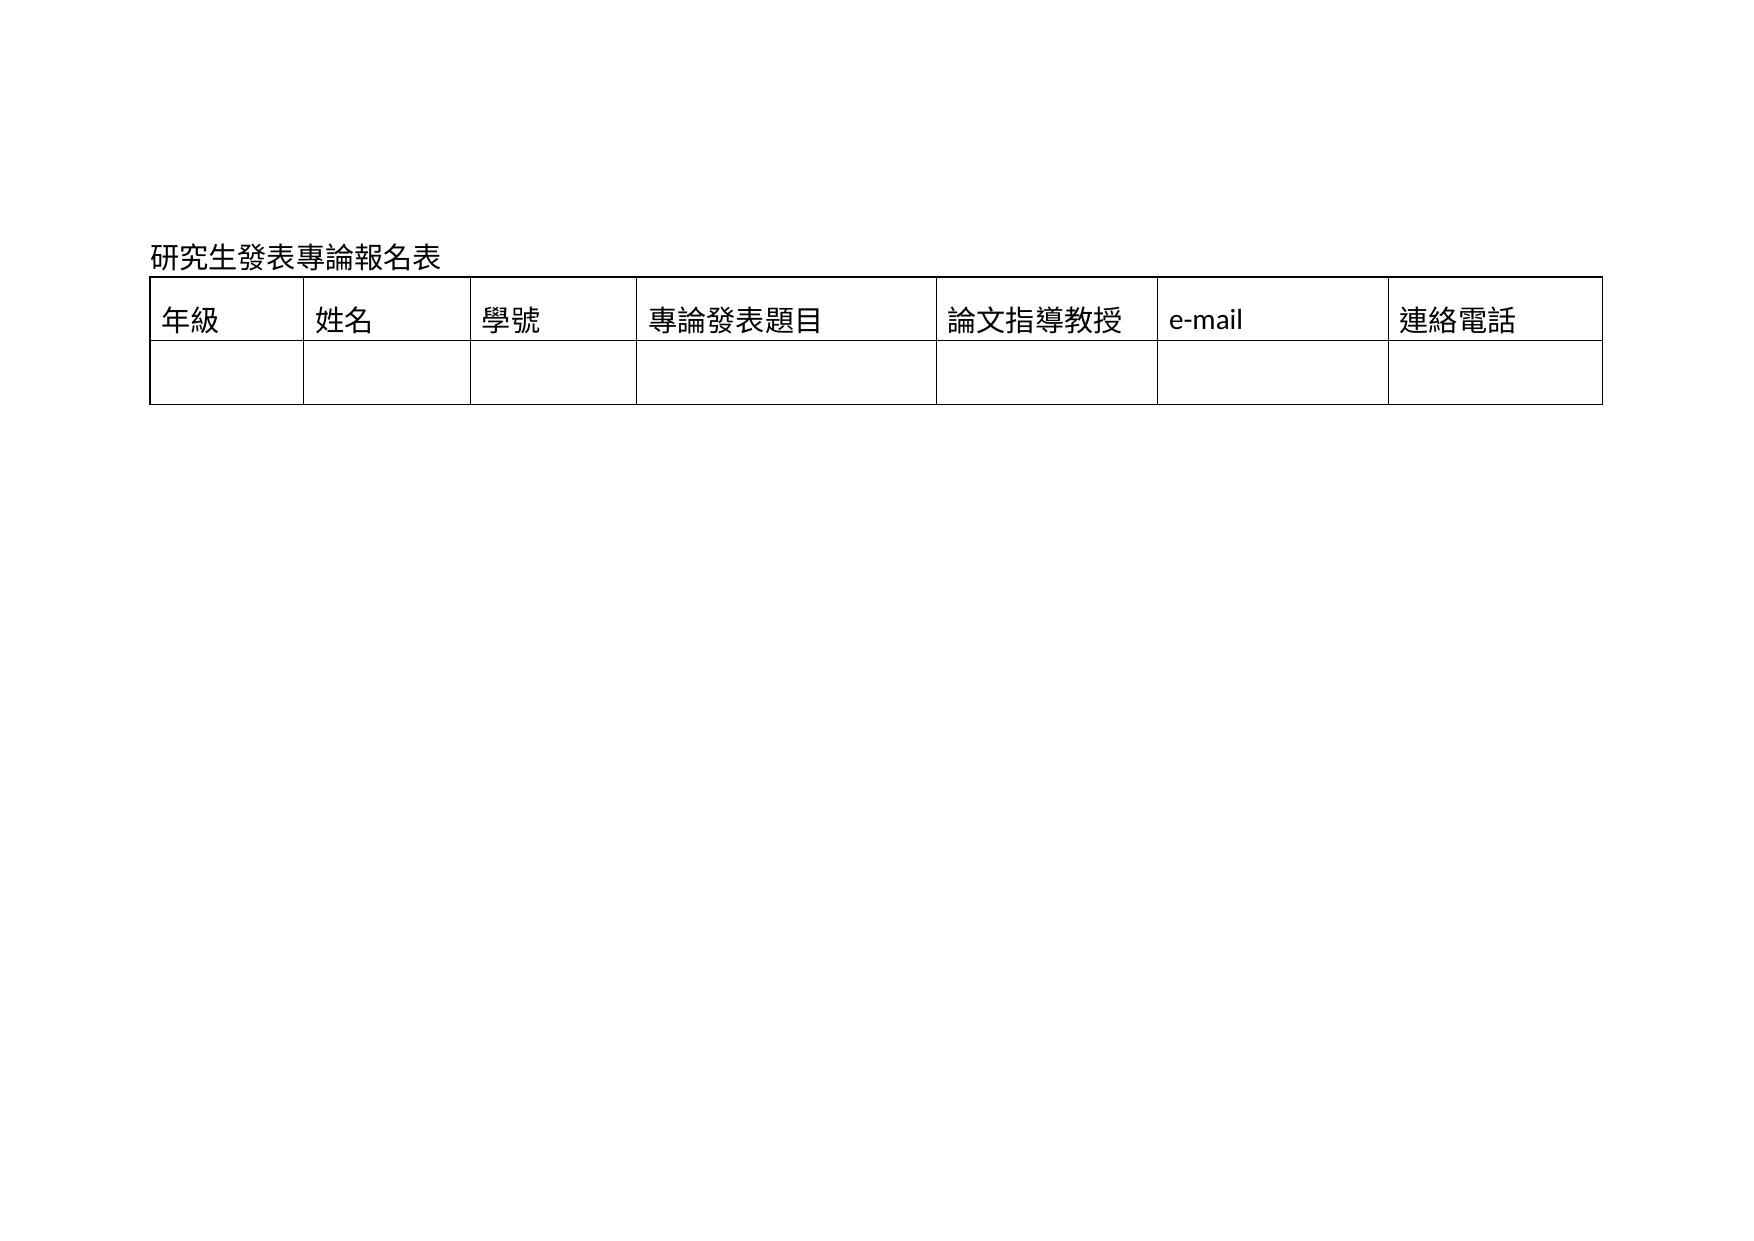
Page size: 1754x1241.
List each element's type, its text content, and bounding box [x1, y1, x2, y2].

table_header 專論發表題目 [637, 278, 936, 340]
table_cell [1158, 341, 1388, 403]
table_header 論文指導教授 [937, 278, 1157, 340]
table_cell [151, 341, 303, 403]
table_cell [637, 341, 936, 403]
table_header 年級 [151, 278, 303, 340]
table_header 姓名 [304, 278, 470, 340]
table_cell [1389, 341, 1602, 403]
table_cell [937, 341, 1157, 403]
table_header 連絡電話 [1389, 278, 1602, 340]
table_cell [304, 341, 470, 403]
text 研究生發表專論報名表 [150, 214, 1604, 276]
table_header 學號 [471, 278, 636, 340]
table_header e-mail [1158, 278, 1388, 340]
table_cell [471, 341, 636, 403]
